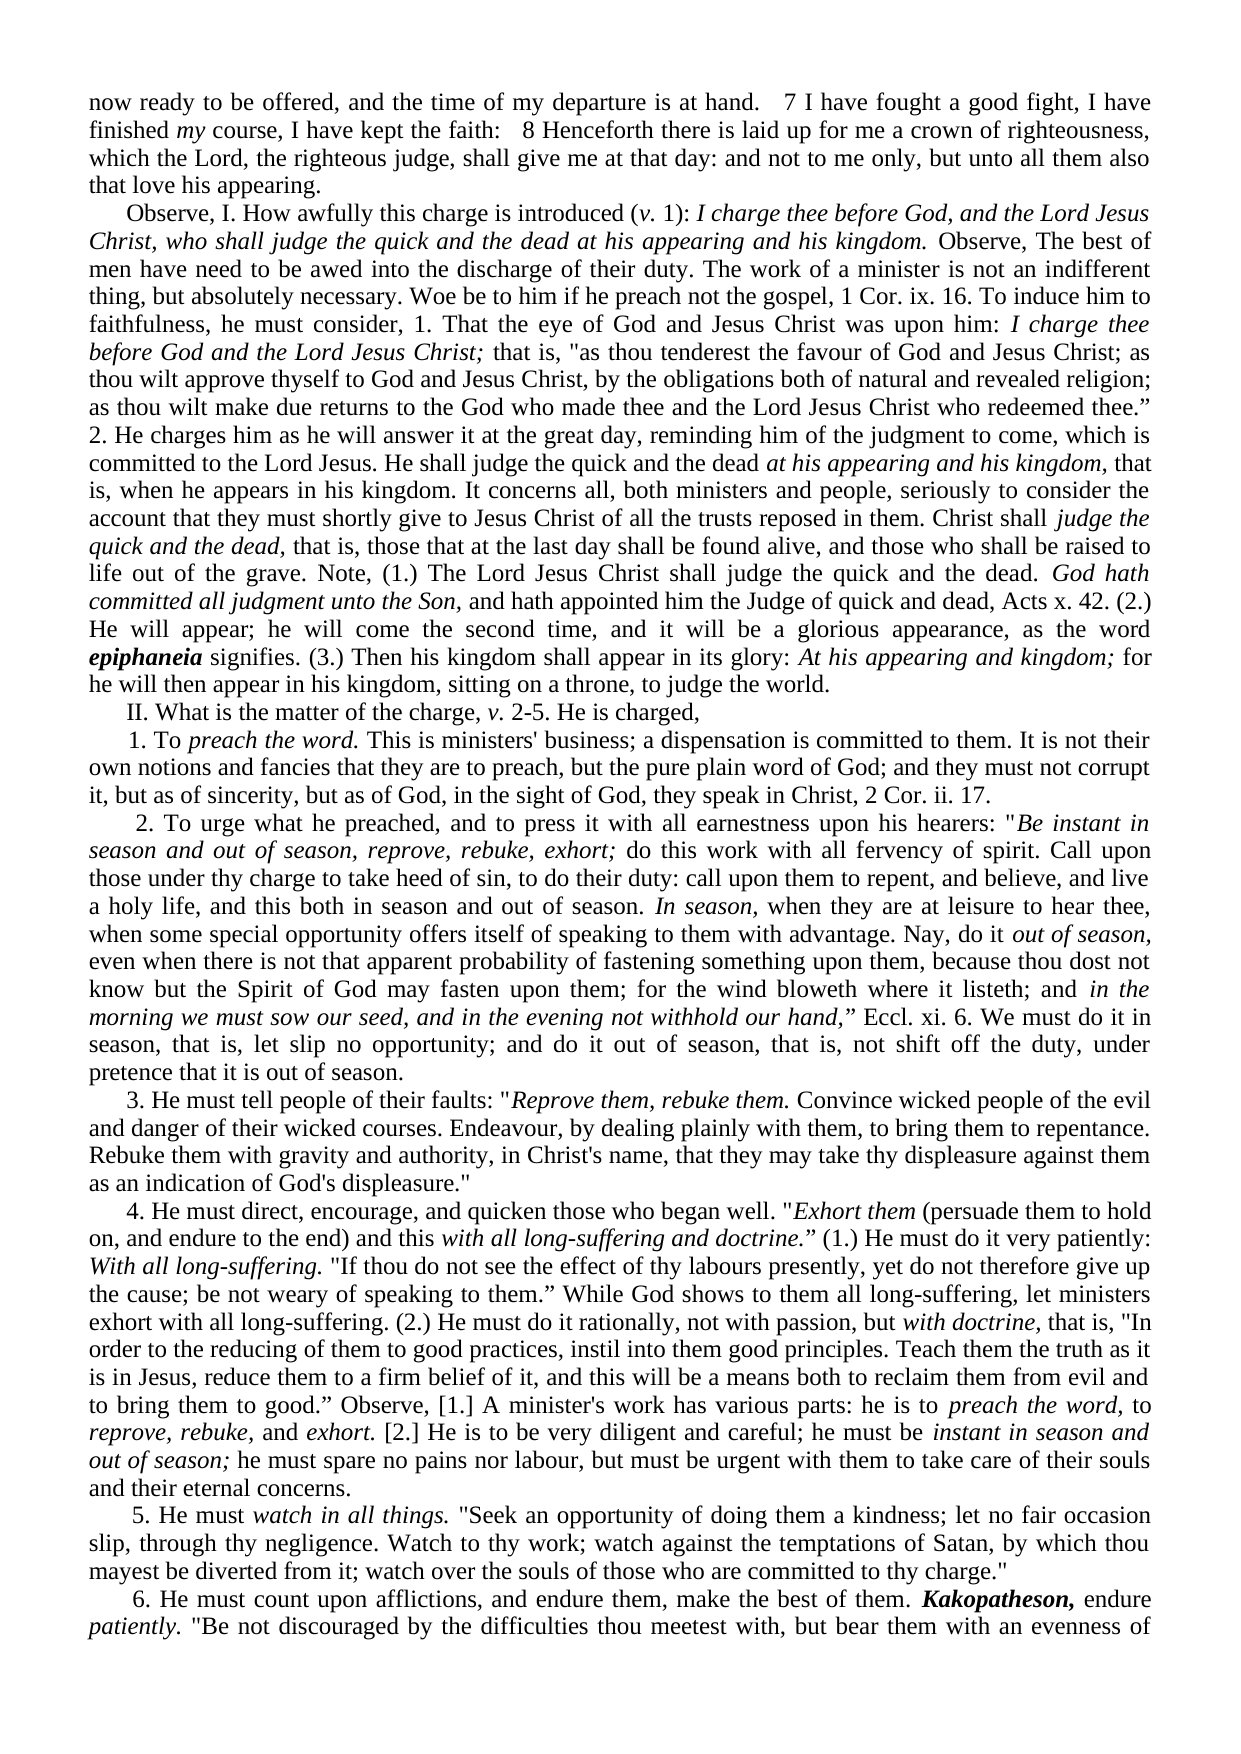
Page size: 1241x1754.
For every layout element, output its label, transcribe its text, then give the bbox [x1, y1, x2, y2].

text Observe, I. How awfully this charge is introduced (v. 1): I charge thee before God, and the Lord Jesus Christ, who shall judge the quick and the dead at his appearing and his kingdom. Observe, The best of men have need to be awed into the discharge of their duty. The work of a minister is not an indifferent thing, but absolutely necessary. Woe be to him if he preach not the gospel, 1 Cor. ix. 16. To induce him to faithfulness, he must consider, 1. That the eye of God and Jesus Christ was upon him: I charge thee before God and the Lord Jesus Christ; that is, "as thou tenderest the favour of God and Jesus Christ; as thou wilt approve thyself to God and Jesus Christ, by the obligations both of natural and revealed religion; as thou wilt make due returns to the God who made thee and the Lord Jesus Christ who redeemed thee.” 2. He charges him as he will answer it at the great day, reminding him of the judgment to come, which is committed to the Lord Jesus. He shall judge the quick and the dead at his appearing and his kingdom, that is, when he appears in his kingdom. It concerns all, both ministers and people, seriously to consider the account that they must shortly give to Jesus Christ of all the trusts reposed in them. Christ shall judge the quick and the dead, that is, those that at the last day shall be found alive, and those who shall be raised to life out of the grave. Note, (1.) The Lord Jesus Christ shall judge the quick and the dead. God hath committed all judgment unto the Son, and hath appointed him the Judge of quick and dead, Acts x. 42. (2.) He will appear; he will come the second time, and it will be a glorious appearance, as the word epiphaneia signifies. (3.) Then his kingdom shall appear in its glory: At his appearing and kingdom; for he will then appear in his kingdom, sitting on a throne, to judge the world. [88, 199, 1152, 698]
text 5. He must watch in all things. "Seek an opportunity of doing them a kindness; let no fair occasion slip, through thy negligence. Watch to thy work; watch against the temptations of Satan, by which thou mayest be diverted from it; watch over the souls of those who are committed to thy charge." [88, 1502, 1152, 1585]
text 3. He must tell people of their faults: "Reprove them, rebuke them. Convince wicked people of the evil and danger of their wicked courses. Endeavour, by dealing plainly with them, to bring them to repentance. Rebuke them with gravity and authority, in Christ's name, that they may take thy displeasure against them as an indication of God's displeasure." [88, 1086, 1152, 1197]
text II. What is the matter of the charge, v. 2-5. He is charged, [88, 698, 1152, 726]
text 4. He must direct, encourage, and quicken those who began well. "Exhort them (persuade them to hold on, and endure to the end) and this with all long-suffering and doctrine.” (1.) He must do it very patiently: With all long-suffering. "If thou do not see the effect of thy labours presently, yet do not therefore give up the cause; be not weary of speaking to them.” While God shows to them all long-suffering, let ministers exhort with all long-suffering. (2.) He must do it rationally, not with passion, but with doctrine, that is, "In order to the reducing of them to good practices, instil into them good principles. Teach them the truth as it is in Jesus, reduce them to a firm belief of it, and this will be a means both to reclaim them from evil and to bring them to good.” Observe, [1.] A minister's work has various parts: he is to preach the word, to reprove, rebuke, and exhort. [2.] He is to be very diligent and careful; he must be instant in season and out of season; he must spare no pains nor labour, but must be urgent with them to take care of their souls and their eternal concerns. [88, 1197, 1152, 1502]
text 6. He must count upon afflictions, and endure them, make the best of them. Kakopatheson, endure patiently. "Be not discouraged by the difficulties thou meetest with, but bear them with an evenness of [88, 1585, 1152, 1640]
text 1. To preach the word. This is ministers' business; a dispensation is committed to them. It is not their own notions and fancies that they are to preach, but the pure plain word of God; and they must not corrupt it, but as of sincerity, but as of God, in the sight of God, they speak in Christ, 2 Cor. ii. 17. [88, 726, 1152, 809]
text now ready to be offered, and the time of my departure is at hand. 7 I have fought a good fight, I have finished my course, I have kept the faith: 8 Henceforth there is laid up for me a crown of righteousness, which the Lord, the righteous judge, shall give me at that day: and not to me only, but unto all them also that love his appearing. [88, 88, 1152, 199]
text 2. To urge what he preached, and to press it with all earnestness upon his hearers: "Be instant in season and out of season, reprove, rebuke, exhort; do this work with all fervency of spirit. Call upon those under thy charge to take heed of sin, to do their duty: call upon them to repent, and believe, and live a holy life, and this both in season and out of season. In season, when they are at leisure to hear thee, when some special opportunity offers itself of speaking to them with advantage. Nay, do it out of season, even when there is not that apparent probability of fastening something upon them, because thou dost not know but the Spirit of God may fasten upon them; for the wind bloweth where it listeth; and in the morning we must sow our seed, and in the evening not withhold our hand,” Eccl. xi. 6. We must do it in season, that is, let slip no opportunity; and do it out of season, that is, not shift off the duty, under pretence that it is out of season. [88, 809, 1152, 1086]
